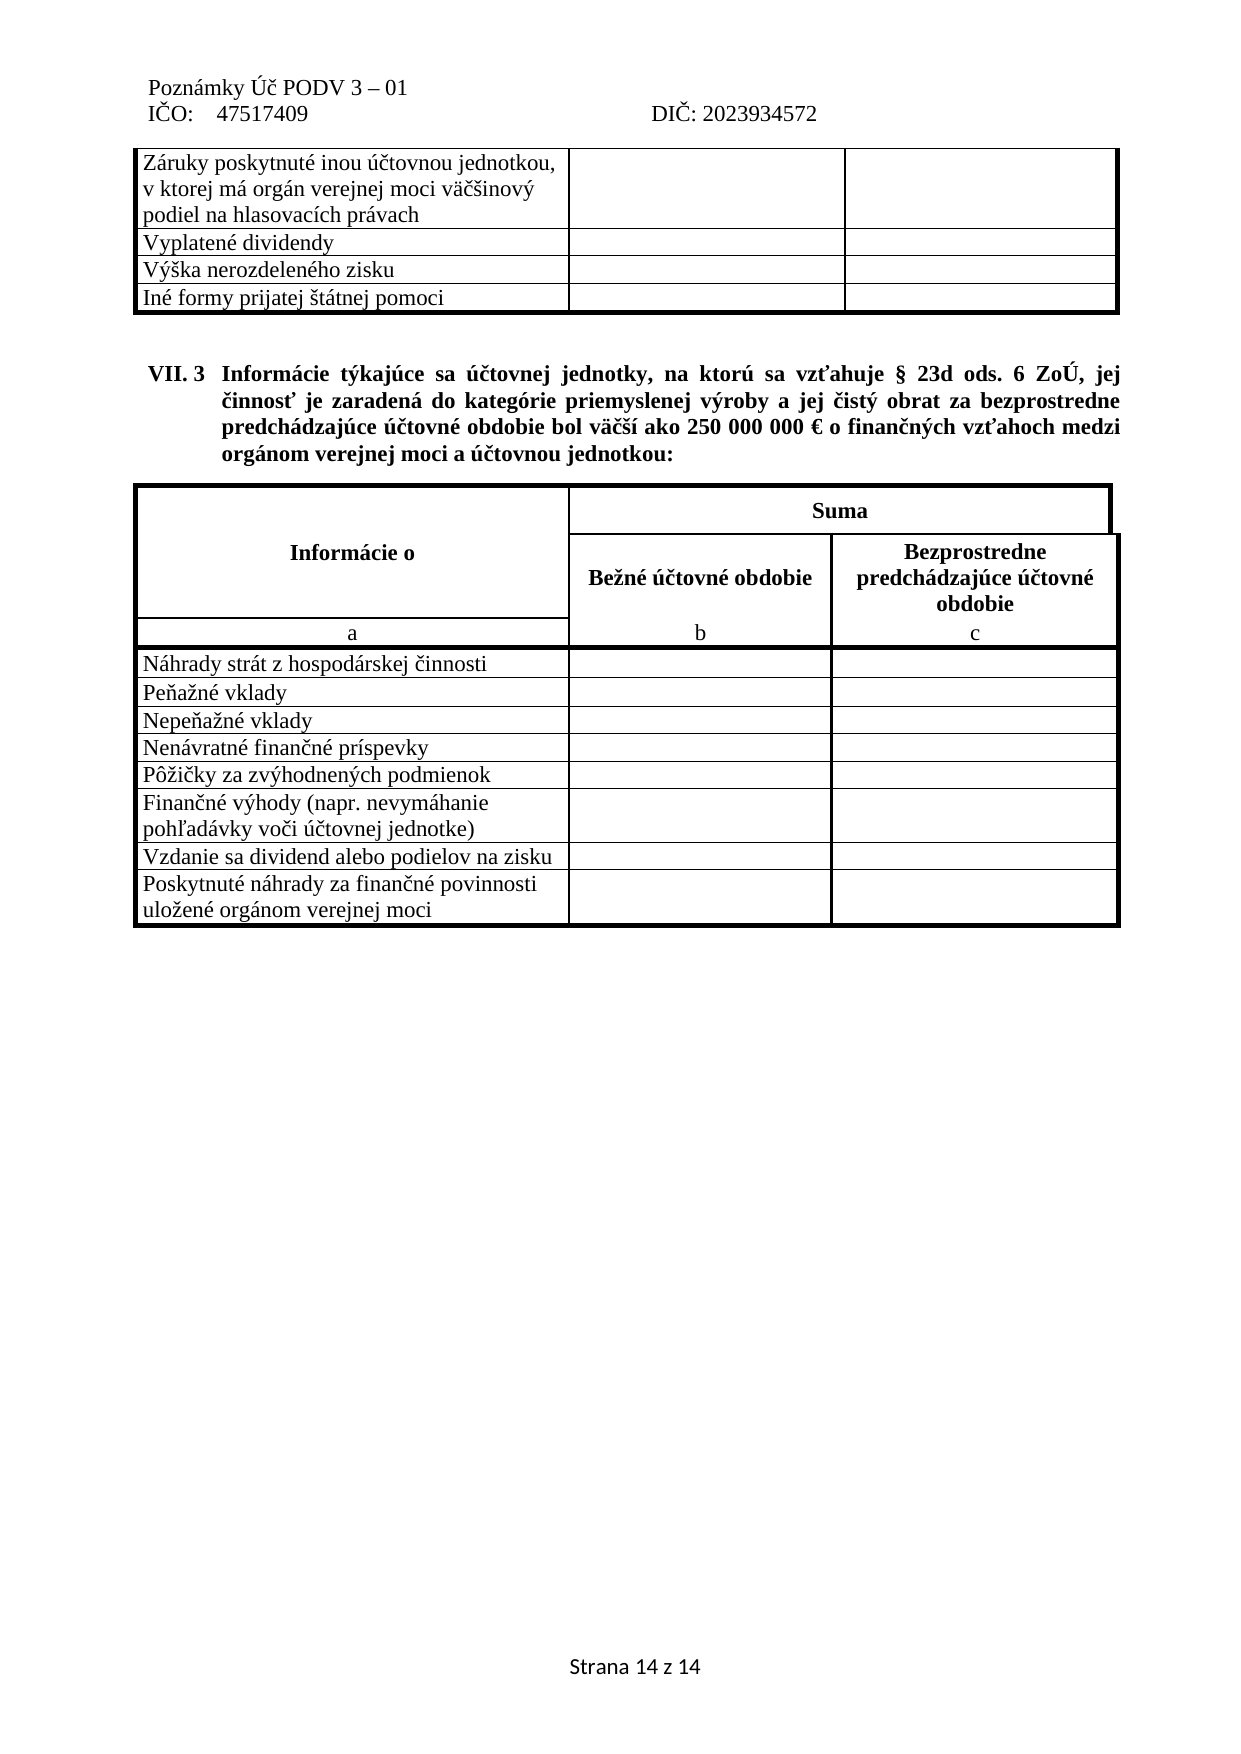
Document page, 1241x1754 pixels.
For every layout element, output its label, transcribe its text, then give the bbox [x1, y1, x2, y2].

table_cell [570, 707, 830, 733]
table_cell [833, 762, 1116, 788]
table_cell Náhrady strát z hospodárskej činnosti [138, 650, 568, 677]
text VII. 3 Informácie týkajúce sa účtovnej jednotky, na ktorú sa vzťahuje § 23d ods. 6 ZoÚ, jej činnosť je zaradená do kategórie priemyslenej výroby a jej čistý obrat za bezprostredne predchádzajúce účtovné obdobie bol väčší ako 250 000 000 € o finančných vzťahoch medzi orgánom verejnej moci a účtovnou jednotkou: [148, 361, 1122, 466]
table_cell [846, 149, 1115, 228]
table_cell Nepeňažné vklady [138, 707, 568, 733]
table_cell [570, 149, 844, 228]
table_cell Peňažné vklady [138, 678, 568, 706]
table_cell [833, 650, 1116, 677]
table_cell [570, 229, 844, 255]
table_cell [570, 789, 830, 842]
table_cell c [833, 617, 1116, 645]
table_cell [846, 256, 1115, 282]
table_cell b [570, 617, 830, 645]
table_cell Vzdanie sa dividend alebo podielov na zisku [138, 843, 568, 869]
table_cell Poskytnuté náhrady za finančné povinnosti uložené orgánom verejnej moci [138, 870, 568, 923]
table_cell Nenávratné finančné príspevky [138, 734, 568, 761]
table_cell [833, 678, 1116, 706]
table_cell [833, 789, 1116, 842]
table_cell Finančné výhody (napr. nevymáhanie pohľadávky voči účtovnej jednotke) [138, 789, 568, 842]
table_cell Bežné účtovné obdobie [570, 535, 830, 617]
table_cell [833, 734, 1116, 761]
table_header Informácie o [138, 488, 568, 617]
table_cell [570, 678, 830, 706]
table_cell [570, 734, 830, 761]
table_cell [833, 707, 1116, 733]
table_cell [833, 870, 1116, 923]
table_cell [846, 229, 1115, 255]
table_cell Iné formy prijatej štátnej pomoci [138, 284, 568, 310]
table_cell [846, 284, 1115, 310]
table_cell Bezprostredne predchádzajúce účtovné obdobie [833, 535, 1116, 617]
table_cell [570, 256, 844, 282]
table_cell Výška nerozdeleného zisku [138, 256, 568, 282]
table_cell [833, 843, 1116, 869]
table_cell [570, 284, 844, 310]
table_cell Vyplatené dividendy [138, 229, 568, 255]
table_header [1113, 483, 1119, 532]
table_header Suma [570, 488, 1108, 532]
table_cell [570, 650, 830, 677]
table_cell Pôžičky za zvýhodnených podmienok [138, 762, 568, 788]
table_cell Záruky poskytnuté inou účtovnou jednotkou, v ktorej má orgán verejnej moci väčšinový podiel na hlasovacích právach [138, 149, 568, 228]
table_cell [570, 762, 830, 788]
table_cell [570, 870, 830, 923]
table_cell a [138, 619, 568, 645]
table_cell [570, 843, 830, 869]
